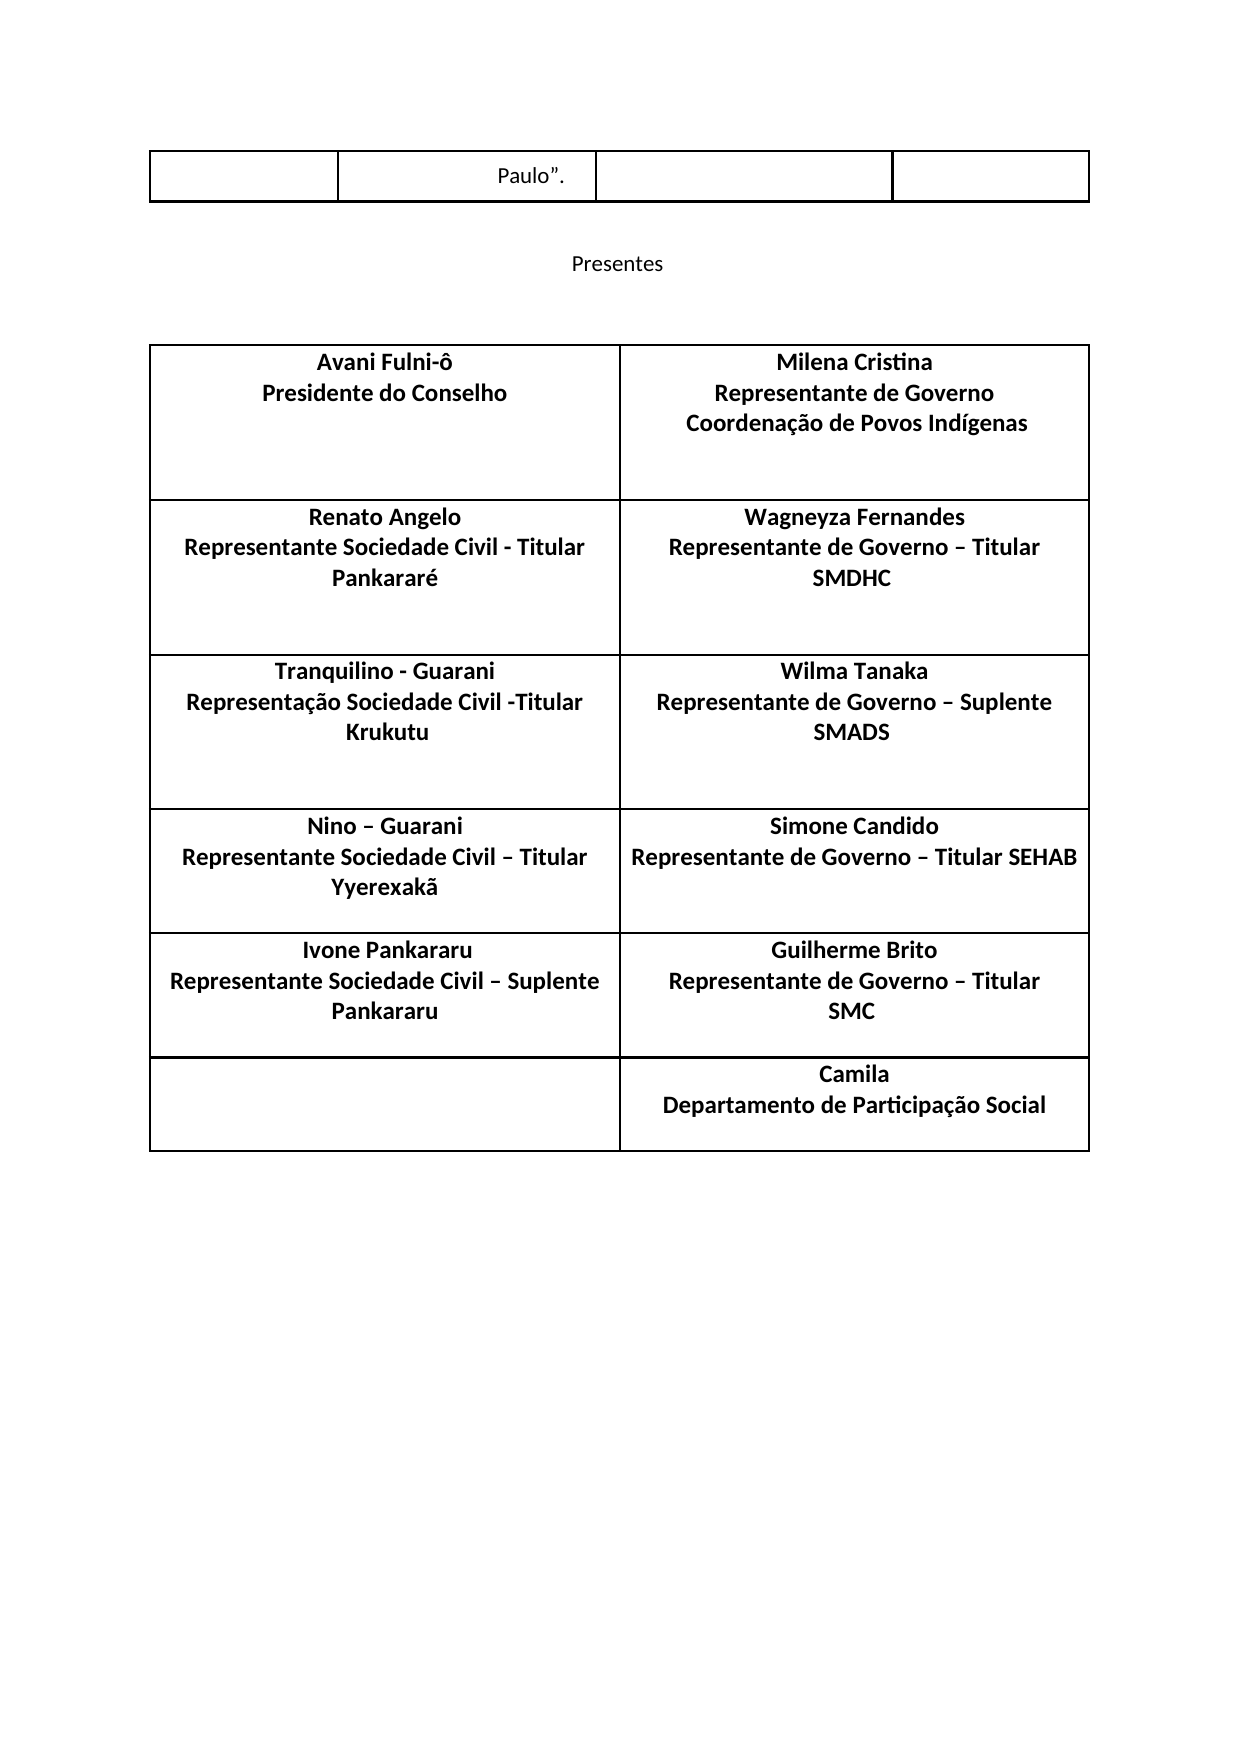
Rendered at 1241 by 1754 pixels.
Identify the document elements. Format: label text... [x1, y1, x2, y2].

table_cell Simone Candido Representante de Governo – Titular SEHAB [621, 810, 1088, 932]
table_cell Camila Departamento de Participação Social [621, 1059, 1088, 1150]
table_cell Wagneyza Fernandes Representante de Governo – Titular SMDHC [621, 501, 1088, 653]
table_cell Renato Angelo Representante Sociedade Civil - Titular Pankararé [151, 501, 619, 653]
table_cell Tranquilino - Guarani Representação Sociedade Civil -Titular Krukutu [151, 656, 619, 808]
table_cell Guilherme Brito Representante de Governo – Titular SMC [621, 934, 1088, 1056]
text Presentes [150, 249, 1090, 277]
table_header Milena Cristina Representante de Governo Coordenação de Povos Indígenas [621, 346, 1088, 499]
table_cell Ivone Pankararu Representante Sociedade Civil – Suplente Pankararu [151, 934, 619, 1056]
table_cell [151, 152, 337, 200]
table_cell [151, 1059, 619, 1150]
table_cell [597, 152, 891, 200]
table_cell Nino – Guarani Representante Sociedade Civil – Titular Yyerexakã [151, 810, 619, 932]
table_cell [894, 152, 1088, 200]
table_cell Wilma Tanaka Representante de Governo – Suplente SMADS [621, 656, 1088, 808]
table_cell Paulo”. [339, 152, 595, 200]
table_header Avani Fulni-ô Presidente do Conselho [151, 346, 619, 499]
